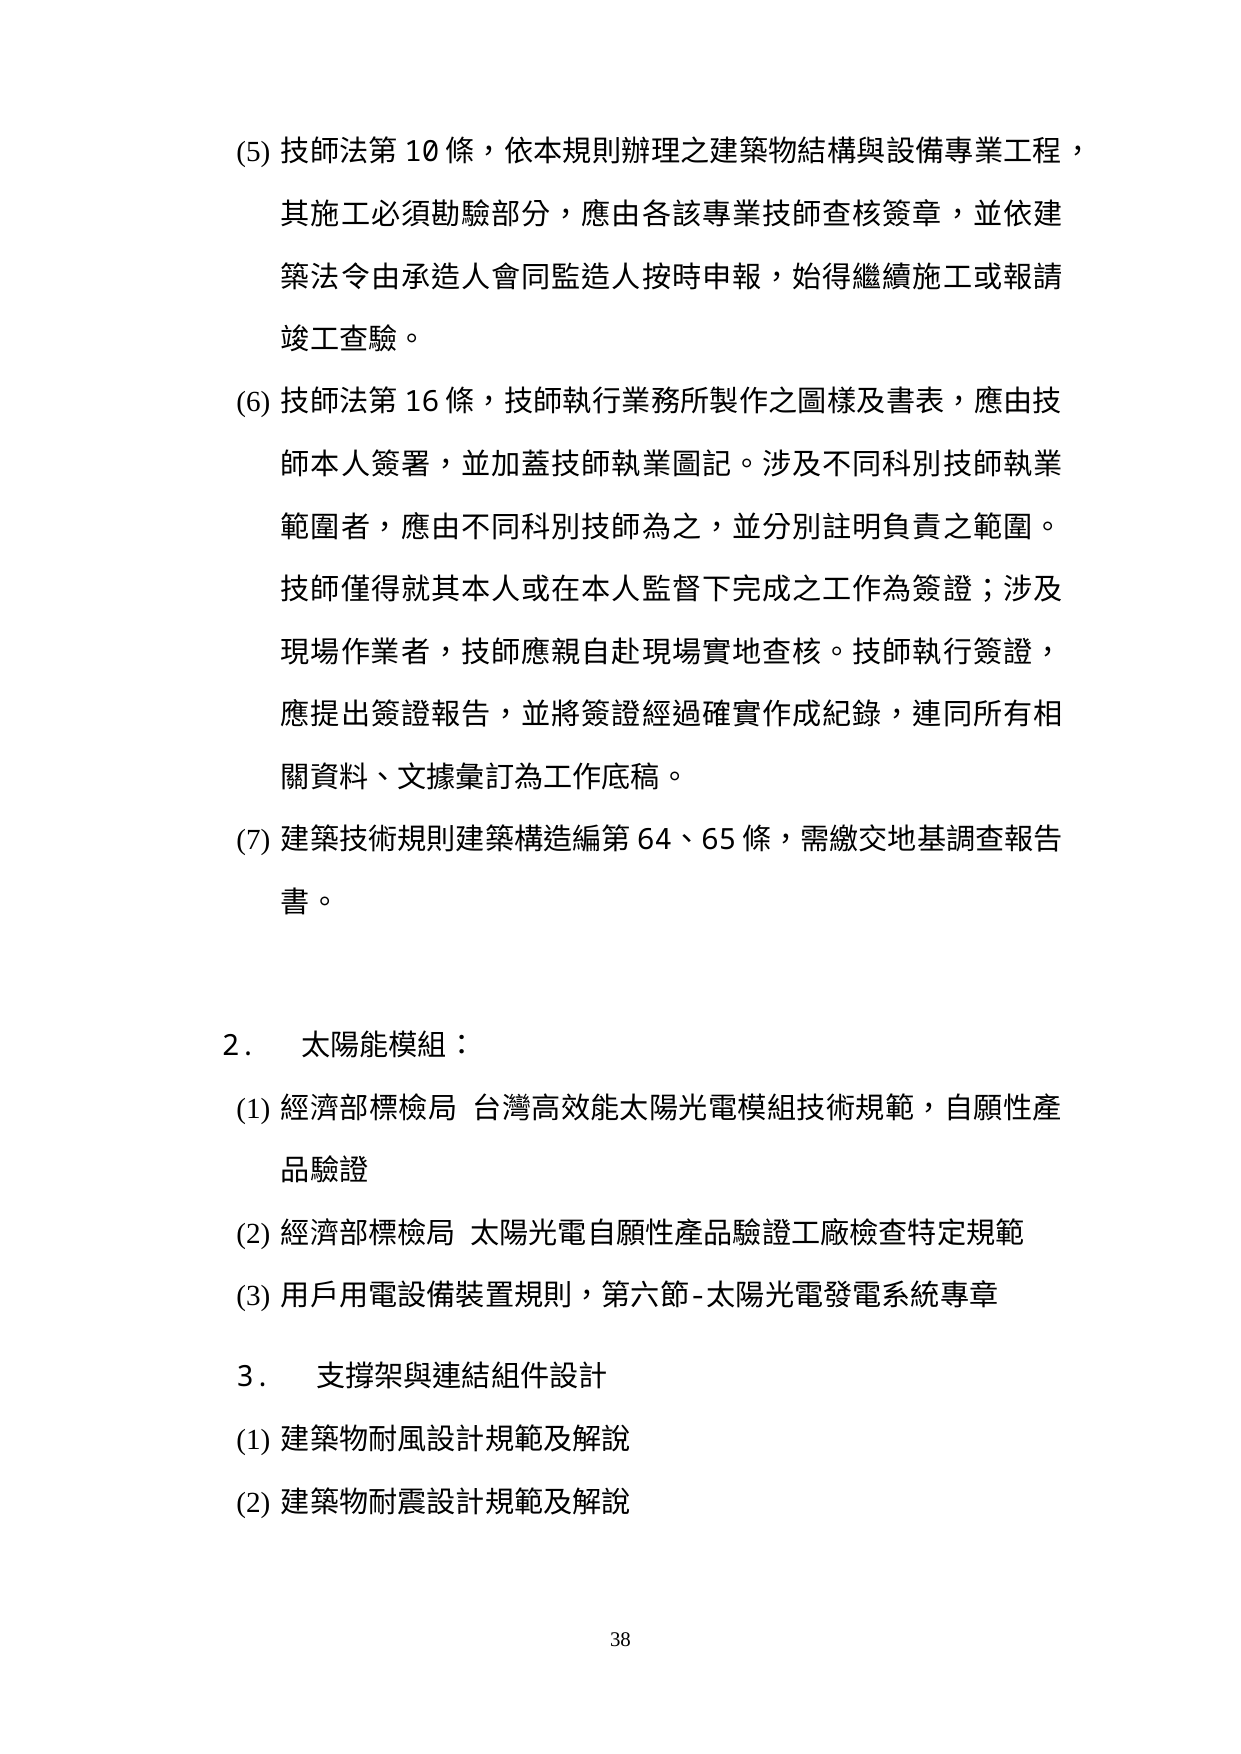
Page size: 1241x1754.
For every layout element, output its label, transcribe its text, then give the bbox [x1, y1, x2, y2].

list 技師法第16條，技師執行業務所製作之圖樣及書表，應由技師本人簽署，並加蓋技師執業圖記。涉及不同科別技師執業範圍者，應由不同科別技師為之，並分別註明負責之範圍。技師僅得就其本人或在本人監督下完成之工作為簽證；涉及現場作業者，技師應親自赴現場實地查核。技師執行簽證，應提出簽證報告，並將簽證經過確實作成紀錄，連同所有相關資料、文據彙訂為工作底稿。 [236, 358, 1063, 795]
list 建築物耐風設計規範及解說 [236, 1395, 1063, 1458]
list 技師法第10條，依本規則辦理之建築物結構與設備專業工程，其施工必須勘驗部分，應由各該專業技師查核簽章，並依建築法令由承造人會同監造人按時申報，始得繼續施工或報請竣工查驗。 [236, 108, 1063, 358]
list 太陽能模組： [222, 1001, 1063, 1064]
list 經濟部標檢局 太陽光電自願性產品驗證工廠檢查特定規範 [236, 1189, 1063, 1251]
list 支撐架與連結組件設計 [236, 1333, 1063, 1395]
list 建築技術規則建築構造編第64、65條，需繳交地基調查報告書。 [236, 795, 1063, 920]
list 經濟部標檢局 台灣高效能太陽光電模組技術規範，自願性產品驗證 [236, 1064, 1063, 1189]
list 建築物耐震設計規範及解說 [236, 1458, 1063, 1520]
list 用戶用電設備裝置規則，第六節-太陽光電發電系統專章 [236, 1251, 1063, 1314]
